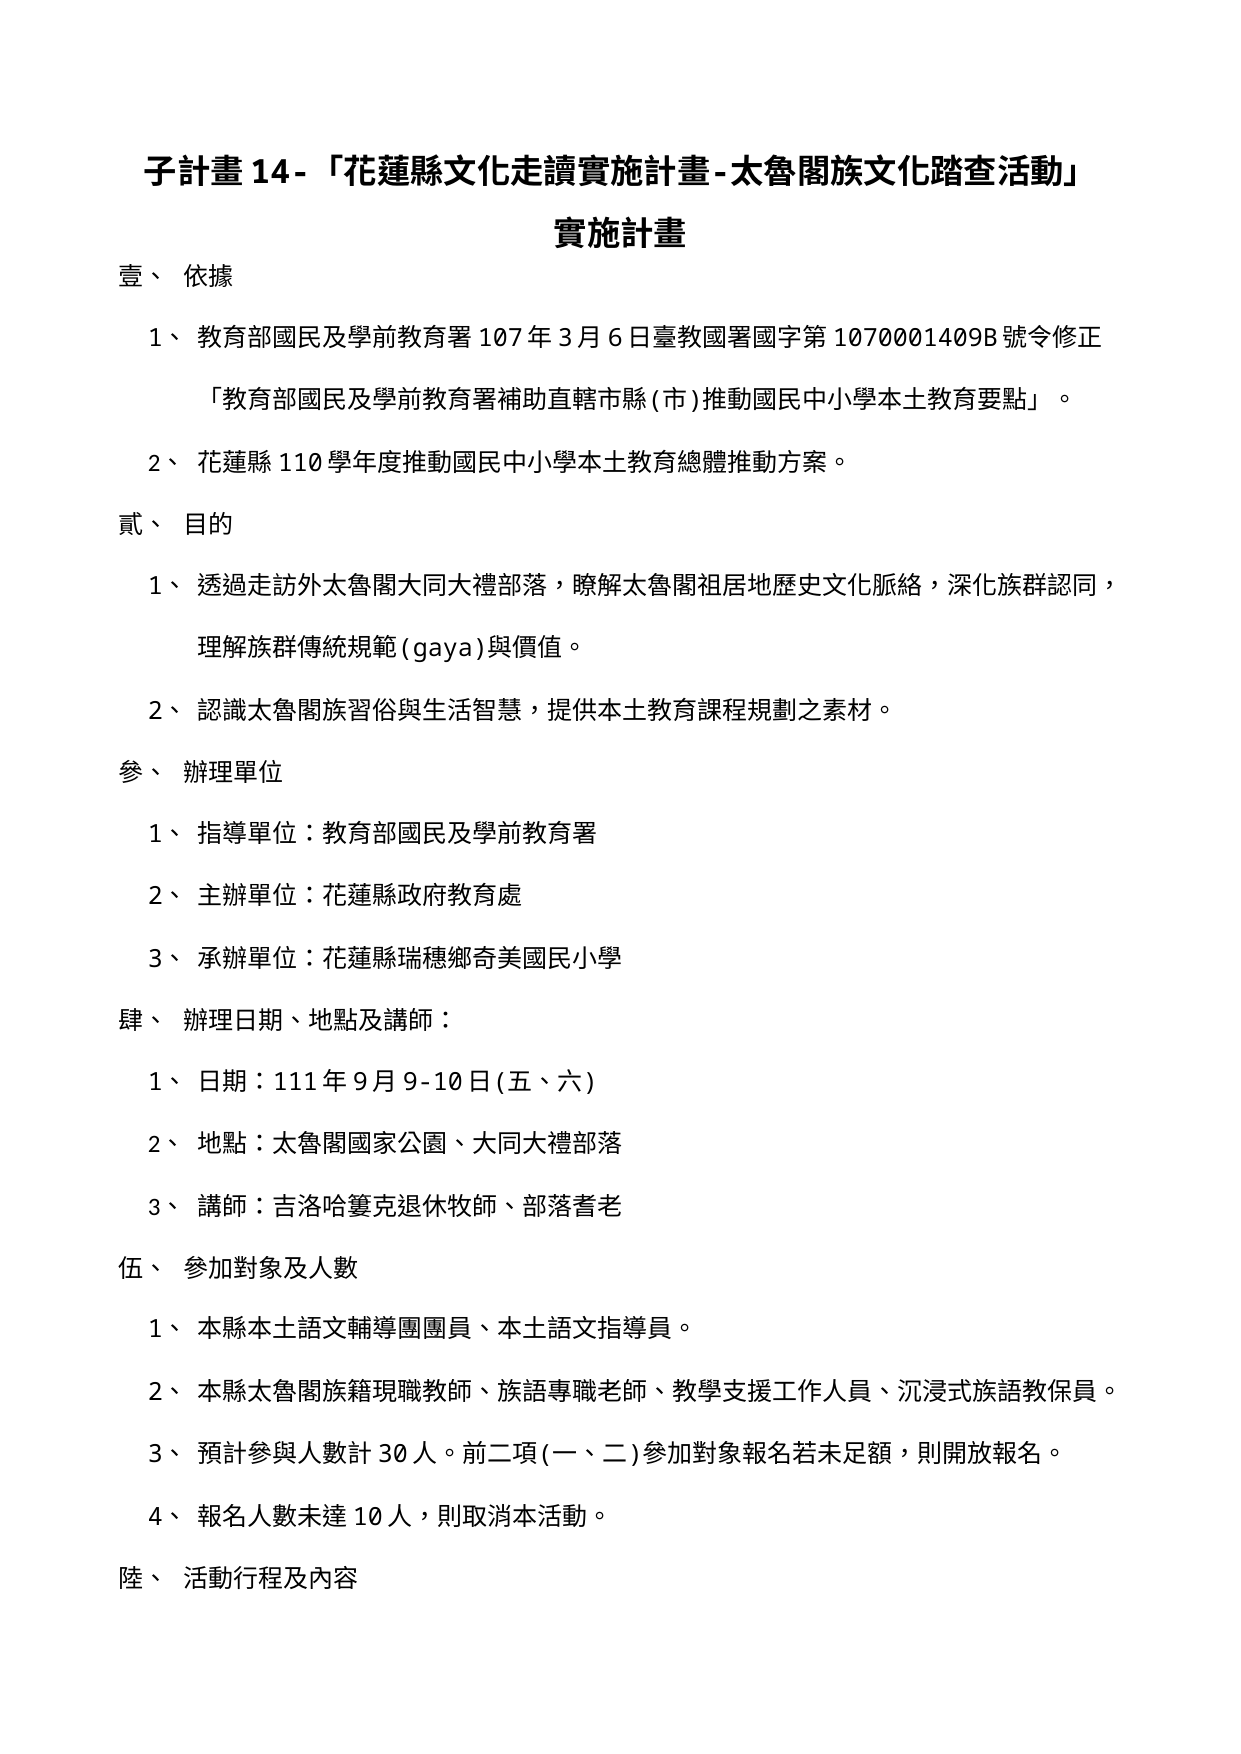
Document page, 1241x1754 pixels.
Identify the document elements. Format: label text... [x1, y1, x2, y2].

list 承辦單位：花蓮縣瑞穗鄉奇美國民小學 [148, 914, 1122, 977]
list 辦理日期、地點及講師： [118, 996, 1122, 1037]
list 目的 [118, 500, 1122, 542]
text 實施計畫 [118, 189, 1122, 252]
list 指導單位：教育部國民及學前教育署 [148, 789, 1122, 852]
list 活動行程及內容 [118, 1554, 1122, 1596]
list 講師：吉洛哈簍克退休牧師、部落耆老 [148, 1162, 1122, 1225]
list 辦理單位 [118, 748, 1122, 789]
list 預計參與人數計30人。前二項(一、二)參加對象報名若未足額，則開放報名。 [148, 1410, 1122, 1473]
list 地點：太魯閣國家公園、大同大禮部落 [148, 1100, 1122, 1162]
list 本縣太魯閣族籍現職教師、族語專職老師、教學支援工作人員、沉浸式族語教保員。 [148, 1348, 1122, 1410]
list 報名人數未達10人，則取消本活動。 [148, 1473, 1122, 1535]
text 子計畫14-「花蓮縣文化走讀實施計畫-太魯閣族文化踏查活動」 [118, 127, 1122, 189]
list 依據 [118, 252, 1122, 294]
list 主辦單位：花蓮縣政府教育處 [148, 852, 1122, 914]
list 認識太魯閣族習俗與生活智慧，提供本土教育課程規劃之素材。 [148, 667, 1122, 729]
list 教育部國民及學前教育署107年3月6日臺教國署國字第1070001409B號令修正「教育部國民及學前教育署補助直轄市縣(市)推動國民中小學本土教育要點」。 [148, 294, 1122, 419]
list 本縣本土語文輔導團團員、本土語文指導員。 [148, 1285, 1122, 1348]
list 日期：111年9月9-10日(五、六) [148, 1037, 1122, 1100]
list 花蓮縣110學年度推動國民中小學本土教育總體推動方案。 [148, 419, 1122, 481]
list 透過走訪外太魯閣大同大禮部落，瞭解太魯閣祖居地歷史文化脈絡，深化族群認同，理解族群傳統規範(gaya)與價值。 [148, 542, 1122, 667]
list 參加對象及人數 [118, 1244, 1122, 1285]
